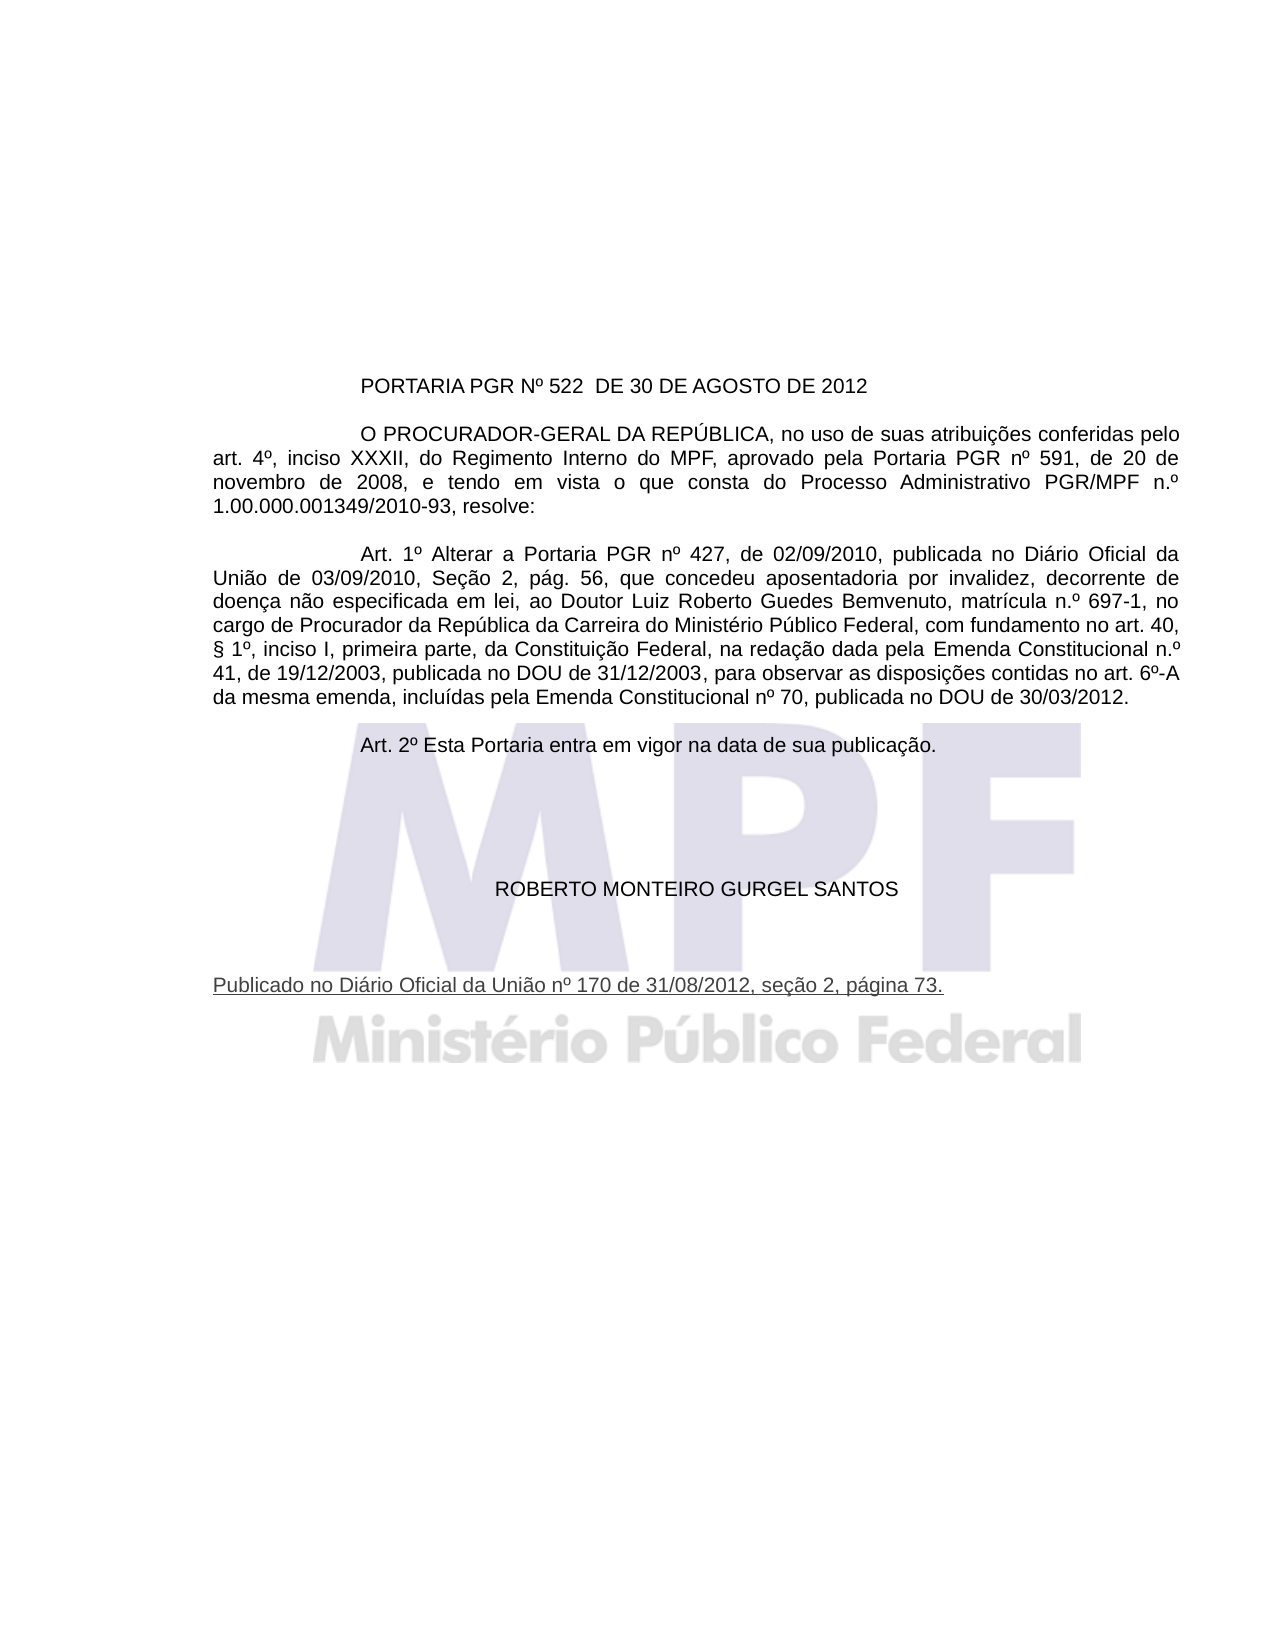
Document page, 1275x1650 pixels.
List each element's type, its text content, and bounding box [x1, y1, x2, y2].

picture [313, 757, 1081, 877]
text ROBERTO MONTEIRO GURGEL SANTOS [213, 877, 1181, 901]
picture [313, 997, 1081, 1063]
text Art. 1º Alterar a Portaria PGR nº 427, de 02/09/2010, publicada no Diário Oficial da União de 03/09/2010, Seção 2, pág. 56, que concedeu aposentadoria por invalidez, decorrente de doença não especificada em lei, ao Doutor Luiz Roberto Guedes Bemvenuto, matrícula n.º 697-1, no cargo de Procurador da República da Carreira do Ministério Público Federal, com fundamento no art. 40, § 1º, inciso I, primeira parte, da Constituição Federal, na redação dada pela Emenda Constitucional n.º 41, de 19/12/2003, publicada no DOU de 31/12/2003, para observar as disposições contidas no art. 6º-A da mesma emenda, incluídas pela Emenda Constitucional nº 70, publicada no DOU de 30/03/2012. [213, 541, 1181, 709]
text Art. 2º Esta Portaria entra em vigor na data de sua publicação. [213, 733, 1181, 757]
text PORTARIA PGR Nº 522 DE 30 DE AGOSTO DE 2012 [213, 374, 1181, 398]
text Publicado no Diário Oficial da União nº 170 de 31/08/2012, seção 2, página 73. [213, 973, 1181, 997]
picture [313, 723, 1081, 733]
picture [313, 901, 1081, 973]
text O PROCURADOR-GERAL DA REPÚBLICA, no uso de suas atribuições conferidas pelo art. 4º, inciso XXXII, do Regimento Interno do MPF, aprovado pela Portaria PGR nº 591, de 20 de novembro de 2008, e tendo em vista o que consta do Processo Administrativo PGR/MPF n.º 1.00.000.001349/2010-93, resolve: [213, 422, 1181, 517]
